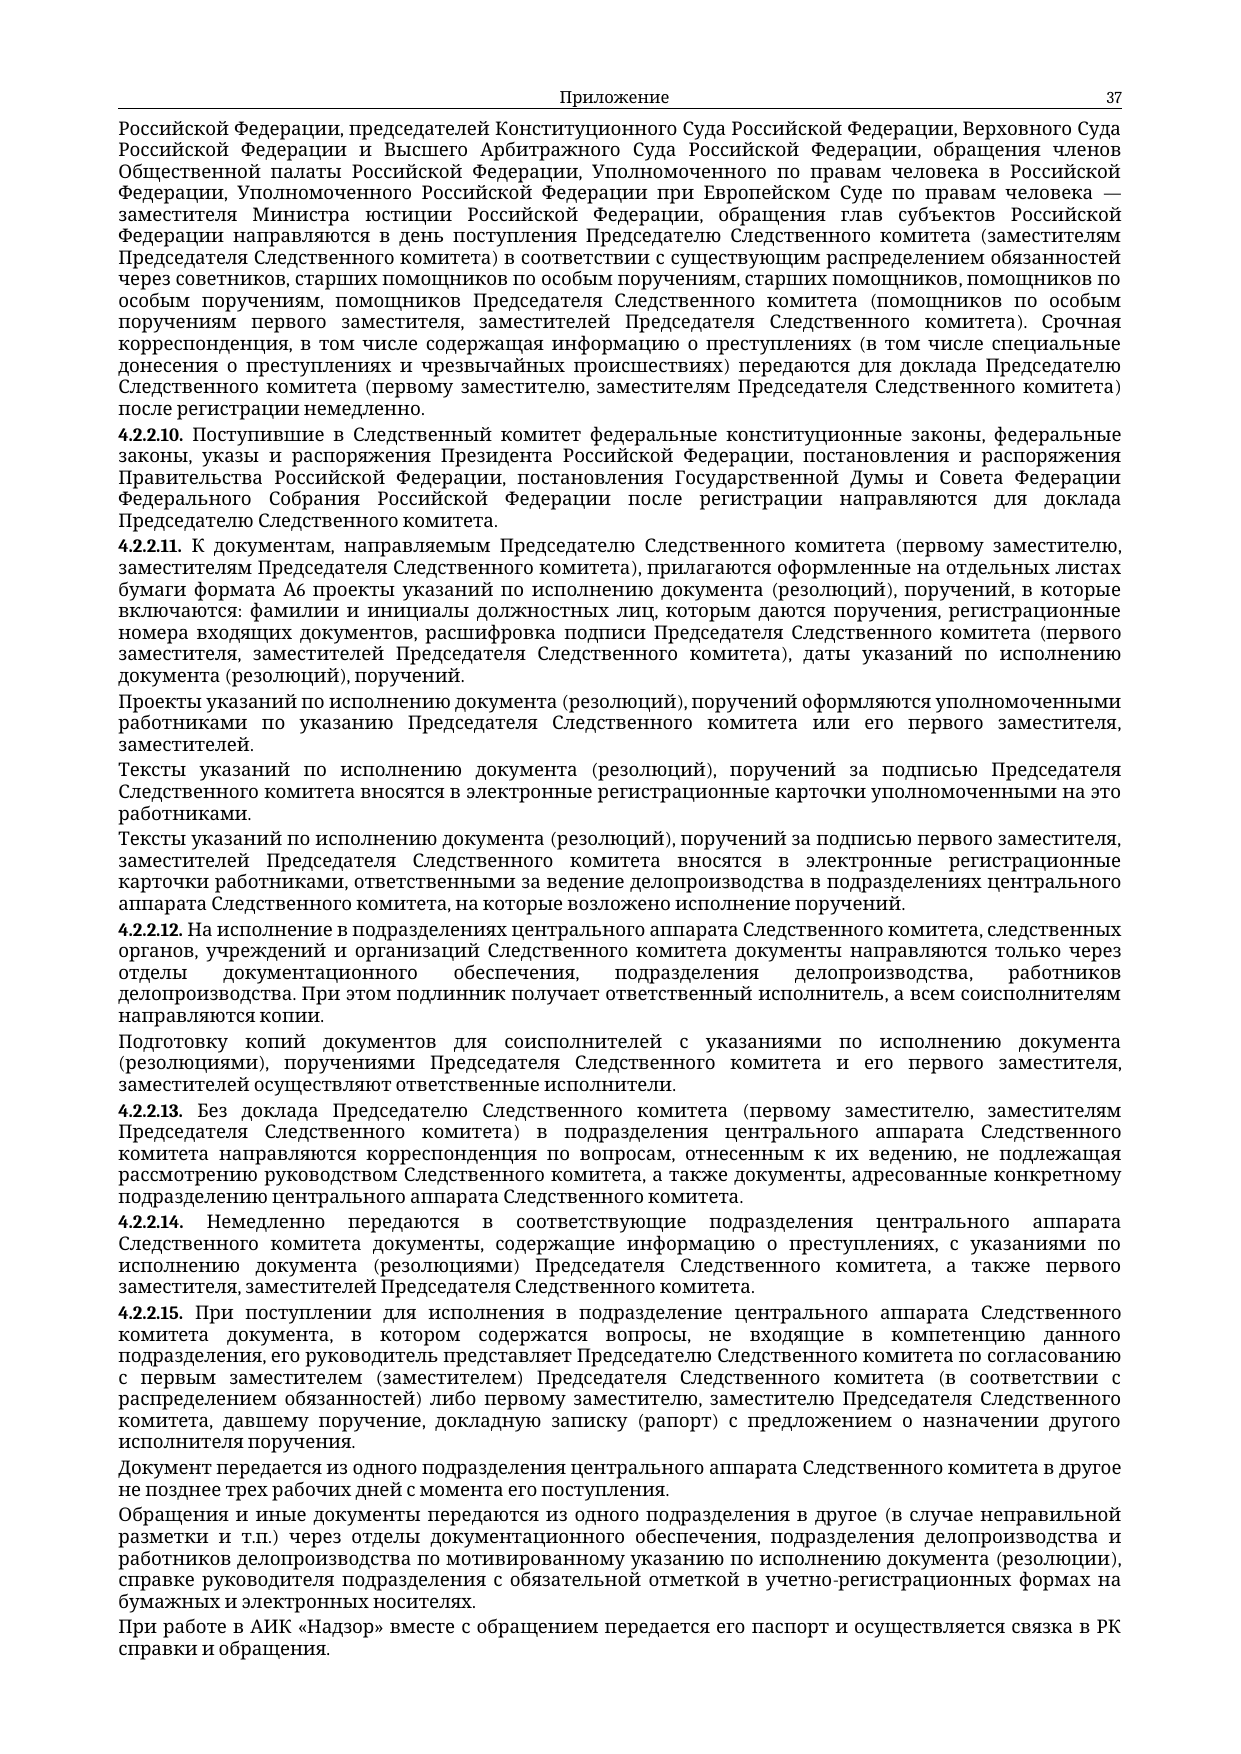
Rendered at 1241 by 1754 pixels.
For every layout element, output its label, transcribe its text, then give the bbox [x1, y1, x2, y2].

text Документ передается из одного подразделения центрального аппарата Следственного комитета в другое не позднее трех рабочих дней с момента его поступления. [118, 1458, 1122, 1501]
text 4.2.2.14. Немедленно передаются в соответствующие подразделения центрального аппарата Следственного комитета документы, содержащие информацию о преступлениях, с указаниями по исполнению документа (резолюциями) Председателя Следственного комитета, а также первого заместителя, заместителей Председателя Следственного комитета. [118, 1212, 1122, 1298]
text 4.2.2.13. Без доклада Председателю Следственного комитета (первому заместителю, заместителям Председателя Следственного комитета) в подразделения центрального аппарата Следственного комитета направляются корреспонденция по вопросам, отнесенным к их ведению, не подлежащая рассмотрению руководством Следственного комитета, а также документы, адресованные конкретному подразделению центрального аппарата Следственного комитета. [118, 1100, 1122, 1208]
text Тексты указаний по исполнению документа (резолюций), поручений за подписью Председателя Следственного комитета вносятся в электронные регистрационные карточки уполномоченными на это работниками. [118, 760, 1122, 825]
text 4.2.2.10. Поступившие в Следственный комитет федеральные конституционные законы, федеральные законы, указы и распоряжения Президента Российской Федерации, постановления и распоряжения Правительства Российской Федерации, постановления Государственной Думы и Совета Федерации Федерального Собрания Российской Федерации после регистрации направляются для доклада Председателю Следственного комитета. [118, 424, 1122, 532]
text 4.2.2.15. При поступлении для исполнения в подразделение центрального аппарата Следственного комитета документа, в котором содержатся вопросы, не входящие в компетенцию данного подразделения, его руководитель представляет Председателю Следственного комитета по согласованию с первым заместителем (заместителем) Председателя Следственного комитета (в соответствии с распределением обязанностей) либо первому заместителю, заместителю Председателя Следственного комитета, давшему поручение, докладную записку (рапорт) с предложением о назначении другого исполнителя поручения. [118, 1302, 1122, 1453]
text Тексты указаний по исполнению документа (резолюций), поручений за подписью первого заместителя, заместителей Председателя Следственного комитета вносятся в электронные регистрационные карточки работниками, ответственными за ведение делопроизводства в подразделениях центрального аппарата Следственного комитета, на которые возложено исполнение поручений. [118, 829, 1122, 915]
text 4.2.2.11. К документам, направляемым Председателю Следственного комитета (первому заместителю, заместителям Председателя Следственного комитета), прилагаются оформленные на отдельных листах бумаги формата А6 проекты указаний по исполнению документа (резолюций), поручений, в которые включаются: фамилии и инициалы должностных лиц, которым даются поручения, регистрационные номера входящих документов, расшифровка подписи Председателя Следственного комитета (первого заместителя, заместителей Председателя Следственного комитета), даты указаний по исполнению документа (резолюций), поручений. [118, 536, 1122, 687]
text 4.2.2.12. На исполнение в подразделениях центрального аппарата Следственного комитета, следственных органов, учреждений и организаций Следственного комитета документы направляются только через отделы документационного обеспечения, подразделения делопроизводства, работников делопроизводства. При этом подлинник получает ответственный исполнитель, а всем соисполнителям направляются копии. [118, 919, 1122, 1027]
text Обращения и иные документы передаются из одного подразделения в другое (в случае неправильной разметки и т.п.) через отделы документационного обеспечения, подразделения делопроизводства и работников делопроизводства по мотивированному указанию по исполнению документа (резолюции), справке руководителя подразделения с обязательной отметкой в учетно-регистрационных формах на бумажных и электронных носителях. [118, 1505, 1122, 1613]
text Российской Федерации, председателей Конституционного Суда Российской Федерации, Верховного Суда Российской Федерации и Высшего Арбитражного Суда Российской Федерации, обращения членов Общественной палаты Российской Федерации, Уполномоченного по правам человека в Российской Федерации, Уполномоченного Российской Федерации при Европейском Суде по правам человека — заместителя Министра юстиции Российской Федерации, обращения глав субъектов Российской Федерации направляются в день поступления Председателю Следственного комитета (заместителям Председателя Следственного комитета) в соответствии с существующим распределением обязанностей через советников, старших помощников по особым поручениям, старших помощников, помощников по особым поручениям, помощников Председателя Следственного комитета (помощников по особым поручениям первого заместителя, заместителей Председателя Следственного комитета). Срочная корреспонденция, в том числе содержащая информацию о преступлениях (в том числе специальные донесения о преступлениях и чрезвычайных происшествиях) передаются для доклада Председателю Следственного комитета (первому заместителю, заместителям Председателя Следственного комитета) после регистрации немедленно. [118, 118, 1122, 420]
text Проекты указаний по исполнению документа (резолюций), поручений оформляются уполномоченными работниками по указанию Председателя Следственного комитета или его первого заместителя, заместителей. [118, 691, 1122, 756]
text При работе в АИК «Надзор» вместе с обращением передается его паспорт и осуществляется связка в РК справки и обращения. [118, 1617, 1122, 1660]
text Подготовку копий документов для соисполнителей с указаниями по исполнению документа (резолюциями), поручениями Председателя Следственного комитета и его первого заместителя, заместителей осуществляют ответственные исполнители. [118, 1031, 1122, 1096]
